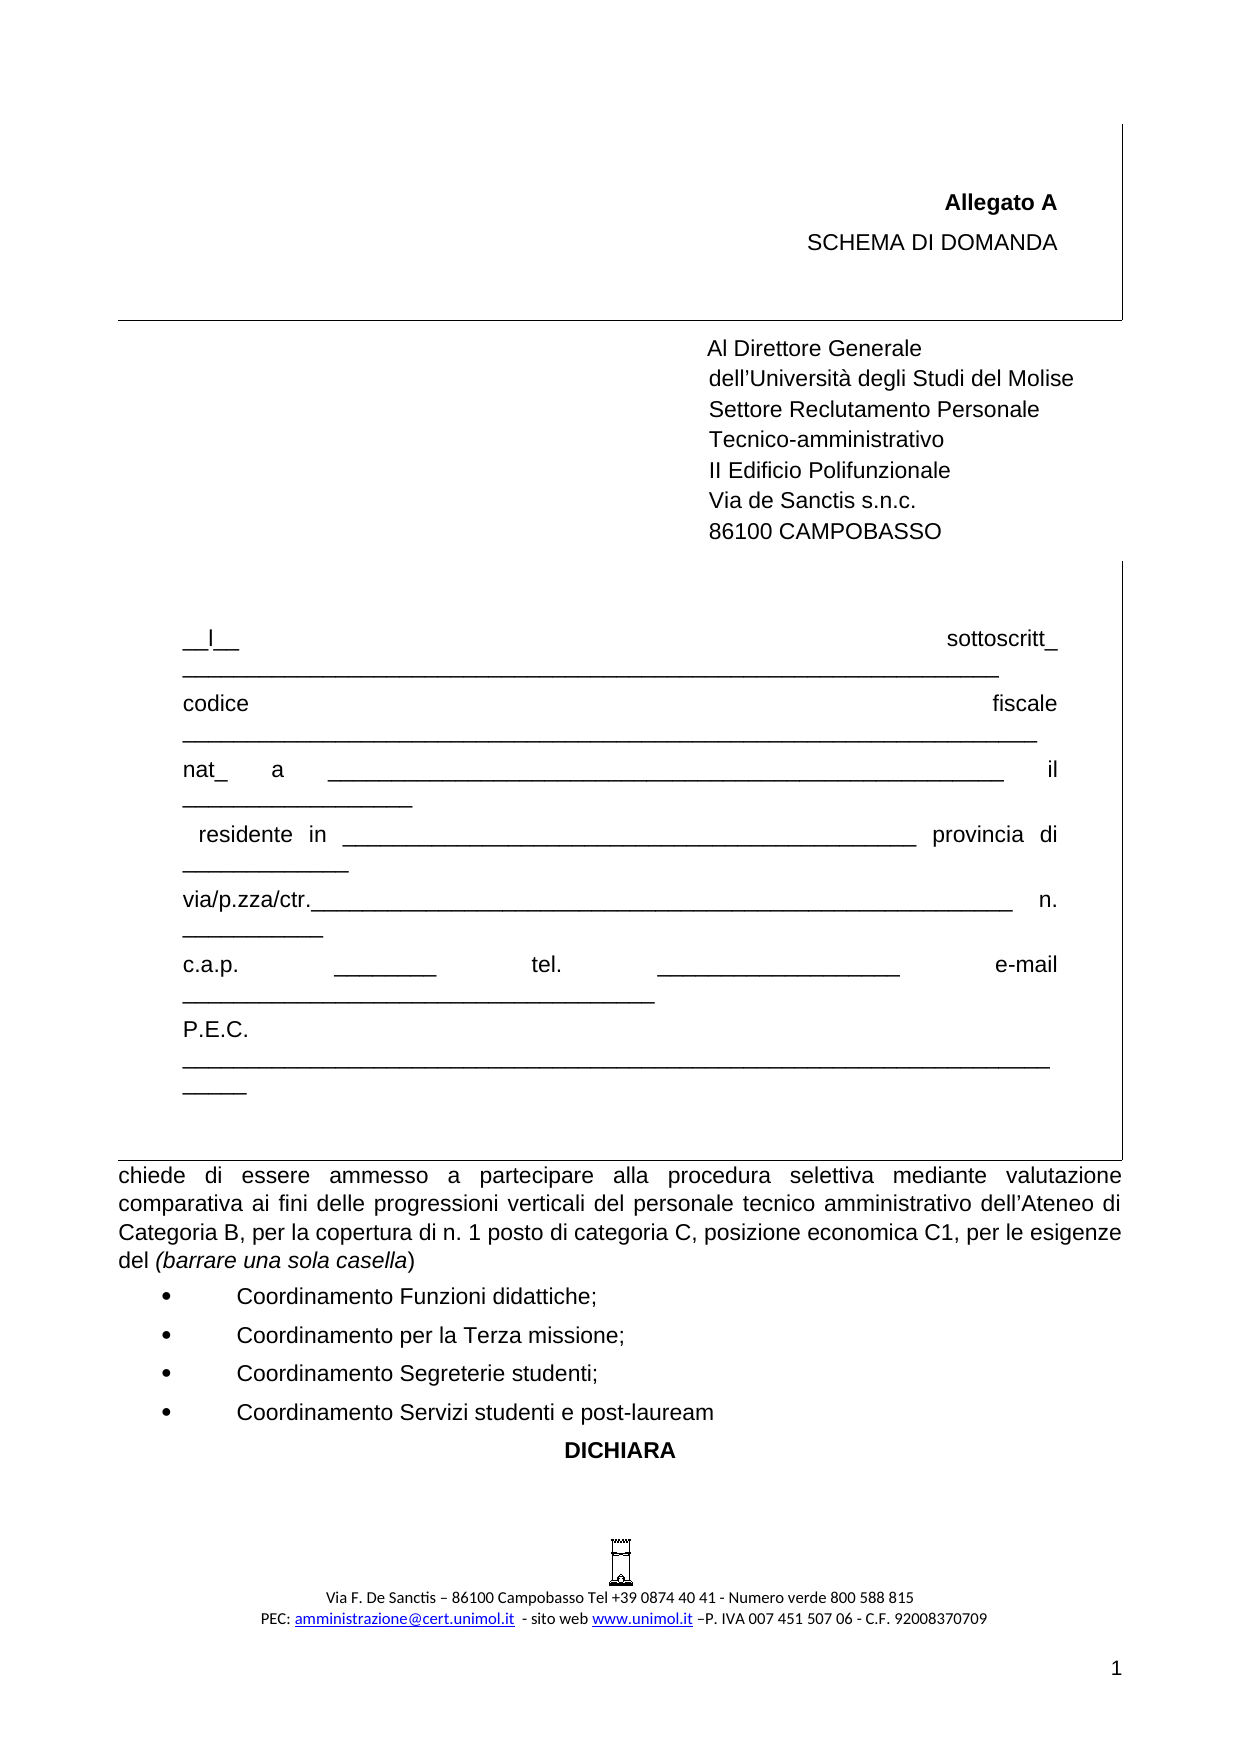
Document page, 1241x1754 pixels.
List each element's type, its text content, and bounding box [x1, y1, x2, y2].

text Settore Reclutamento Personale Tecnico-amministrativo [709, 396, 1122, 452]
list Coordinamento per la Terza missione; [162, 1322, 1122, 1348]
text __l__ sottoscritt_ ________________________________________________________________ [118, 561, 1122, 626]
text c.a.p. ________ tel. ___________________ e-mail _____________________________________ [118, 887, 1122, 952]
text DICHIARA [118, 1435, 1122, 1464]
text Al Direttore Generale [118, 334, 1122, 361]
list Coordinamento Funzioni didattiche; [162, 1283, 1122, 1309]
text via/p.zza/ctr._______________________________________________________ n. ___________ [118, 821, 1122, 887]
text Via de Sanctis s.n.c. [709, 487, 1122, 513]
list Coordinamento Segreterie studenti; [162, 1360, 1122, 1386]
text P.E.C. _________________________________________________________________________ [118, 952, 1122, 1160]
text chiede di essere ammesso a partecipare alla procedura selettiva mediante valutazione comparativa ai fini delle progressioni verticali del personale tecnico amministrativo dell’Ateneo di Categoria B, per la copertura di n. 1 posto di categoria C, posizione economica C1, per le esigenze del (barrare una sola casella) [118, 1162, 1122, 1273]
text Allegato A [118, 124, 1122, 165]
text codice fiscale ___________________________________________________________________ [118, 626, 1122, 691]
list Coordinamento Servizi studenti e post-lauream [162, 1399, 1122, 1425]
text dell’Università degli Studi del Molise [709, 365, 1122, 391]
text 86100 CAMPOBASSO [709, 518, 1122, 544]
text residente in _____________________________________________ provincia di _____________ [118, 756, 1122, 821]
text II Edificio Polifunzionale [709, 457, 1122, 483]
text nat_ a _____________________________________________________ il __________________ [118, 691, 1122, 756]
text SCHEMA DI DOMANDA [118, 165, 1122, 320]
